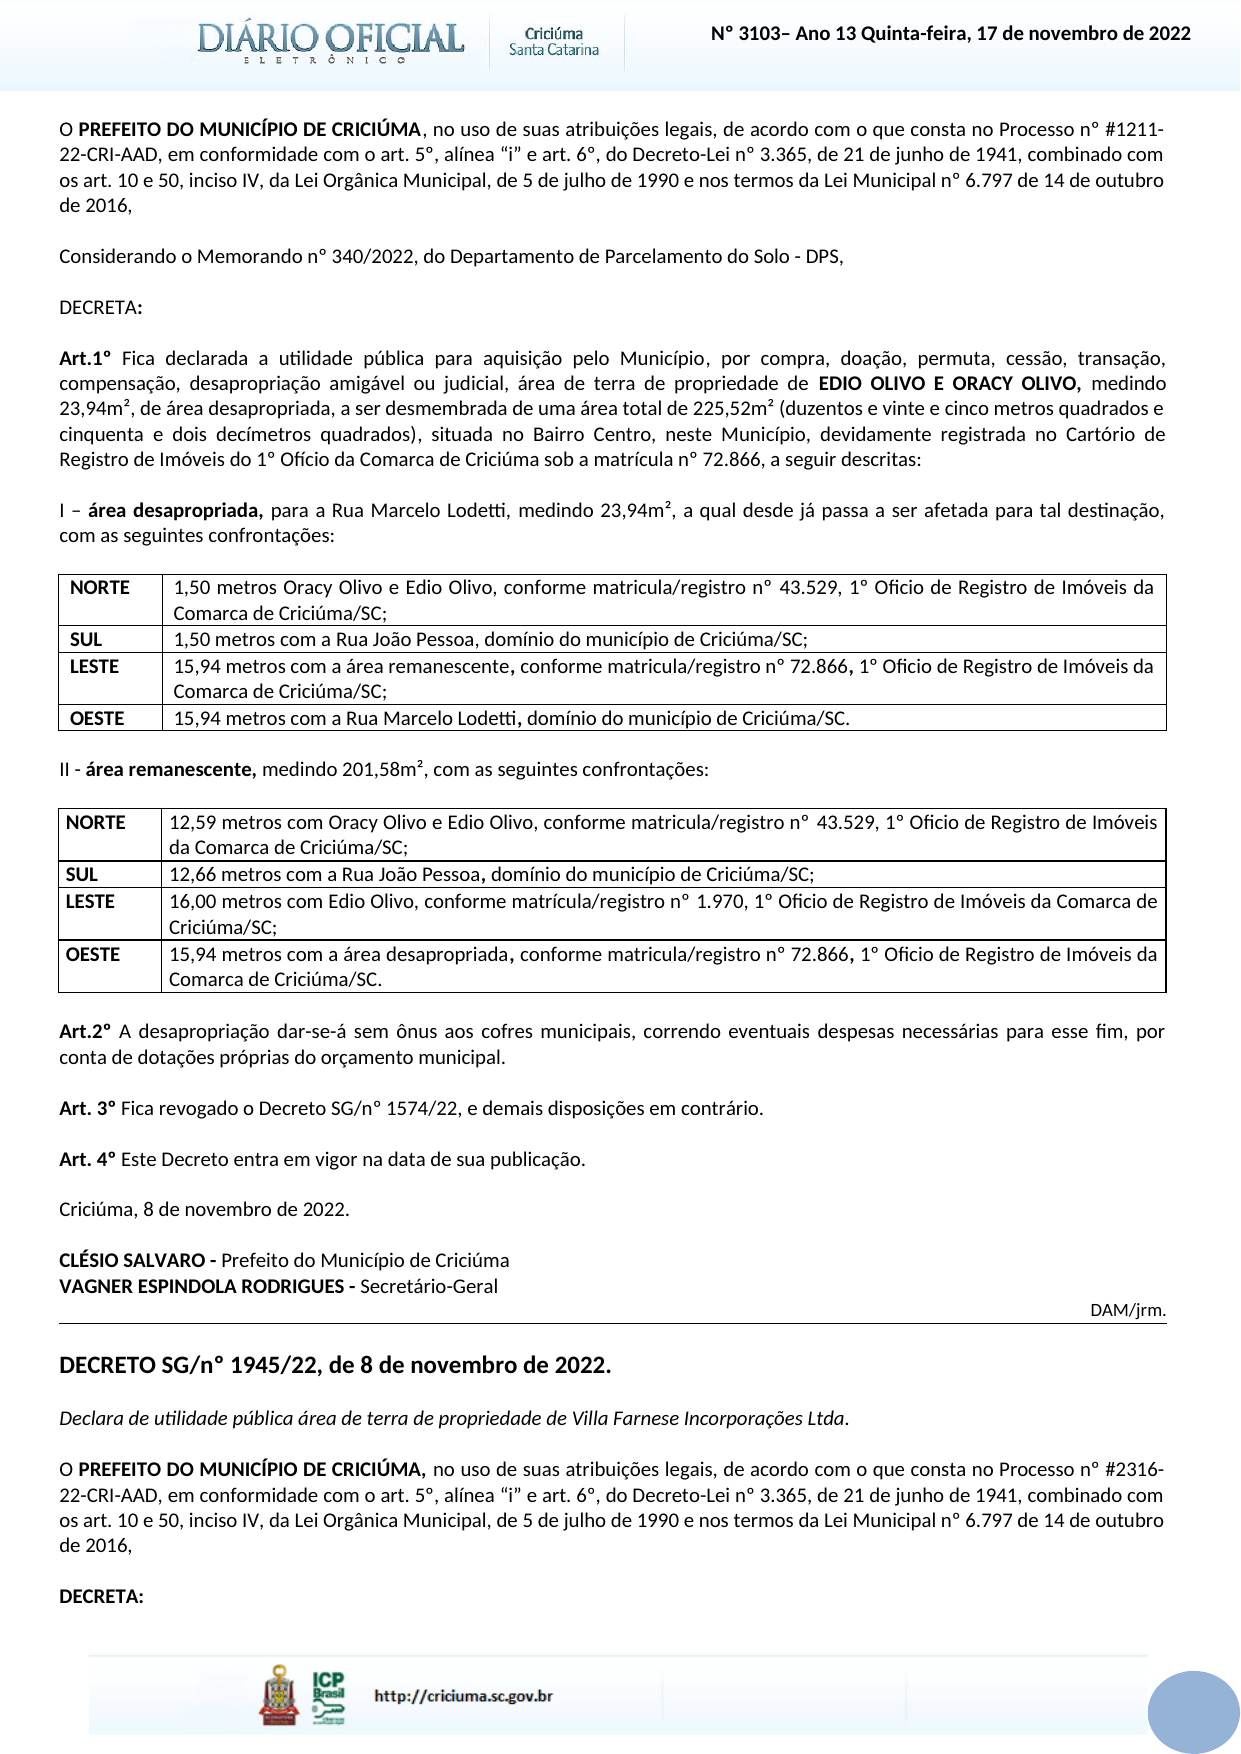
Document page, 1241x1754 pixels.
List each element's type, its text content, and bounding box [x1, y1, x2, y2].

text DAM/jrm. [59, 1298, 1167, 1323]
table_cell 16,00 metros com Edio Olivo, conforme matrícula/registro nº 1.970, 1º Oficio de Registro de Imóveis da Comarca de Criciúma/SC; [162, 888, 1165, 939]
table_cell SUL [59, 862, 161, 887]
text Declara de utilidade pública área de terra de propriedade de Villa Farnese Incorporações Ltda. [59, 1406, 1167, 1431]
table_header NORTE [59, 575, 162, 625]
text Criciúma, 8 de novembro de 2022. [59, 1197, 1167, 1222]
text Art.2º A desapropriação dar-se-á sem ônus aos cofres municipais, correndo eventuais despesas necessárias para esse fim, por conta de dotações próprias do orçamento municipal. [59, 1019, 1167, 1069]
text O PREFEITO DO MUNICÍPIO DE CRICIÚMA, no uso de suas atribuições legais, de acordo com o que consta no Processo nº #1211-22-CRI-AAD, em conformidade com o art. 5º, alínea “i” e art. 6º, do Decreto-Lei nº 3.365, de 21 de junho de 1941, combinado com os art. 10 e 50, inciso IV, da Lei Orgânica Municipal, de 5 de julho de 1990 e nos termos da Lei Municipal nº 6.797 de 14 de outubro de 2016, [59, 116, 1167, 218]
text Art. 4º Este Decreto entra em vigor na data de sua publicação. [59, 1146, 1167, 1171]
table_cell 15,94 metros com a Rua Marcelo Lodetti, domínio do município de Criciúma/SC. [163, 705, 1166, 730]
text I – área desapropriada, para a Rua Marcelo Lodetti, medindo 23,94m², a qual desde já passa a ser afetada para tal destinação, com as seguintes confrontações: [59, 497, 1167, 548]
table_cell 15,94 metros com a área remanescente, conforme matricula/registro nº 72.866, 1º Oficio de Registro de Imóveis da Comarca de Criciúma/SC; [163, 653, 1166, 704]
text DECRETO SG/nº 1945/22, de 8 de novembro de 2022. [59, 1350, 1167, 1380]
text Art.1º Fica declarada a utilidade pública para aquisição pelo Município, por compra, doação, permuta, cessão, transação, compensação, desapropriação amigável ou judicial, área de terra de propriedade de EDIO OLIVO E ORACY OLIVO, medindo 23,94m², de área desapropriada, a ser desmembrada de uma área total de 225,52m² (duzentos e vinte e cinco metros quadrados e cinquenta e dois decímetros quadrados), situada no Bairro Centro, neste Município, devidamente registrada no Cartório de Registro de Imóveis do 1º Ofício da Comarca de Criciúma sob a matrícula nº 72.866, a seguir descritas: [59, 345, 1167, 472]
table_cell 1,50 metros com a Rua João Pessoa, domínio do município de Criciúma/SC; [163, 626, 1166, 652]
text DECRETA: [59, 294, 1167, 319]
text Art. 3º Fica revogado o Decreto SG/nº 1574/22, e demais disposições em contrário. [59, 1095, 1167, 1120]
text II - área remanescente, medindo 201,58m², com as seguintes confrontações: [59, 757, 1167, 782]
text CLÉSIO SALVARO - Prefeito do Município de Criciúma [59, 1247, 1240, 1273]
table_cell 12,66 metros com a Rua João Pessoa, domínio do município de Criciúma/SC; [162, 862, 1165, 887]
table_header 12,59 metros com Oracy Olivo e Edio Olivo, conforme matricula/registro nº 43.529, 1º Oficio de Registro de Imóveis da Comarca de Criciúma/SC; [162, 809, 1165, 860]
table_cell LESTE [59, 653, 162, 704]
table_cell LESTE [59, 888, 161, 939]
table_header NORTE [59, 809, 161, 860]
table_cell OESTE [59, 705, 162, 730]
text VAGNER ESPINDOLA RODRIGUES - Secretário-Geral [59, 1273, 1240, 1298]
text DECRETA: [59, 1583, 1167, 1609]
table_header 1,50 metros Oracy Olivo e Edio Olivo, conforme matricula/registro nº 43.529, 1º Oficio de Registro de Imóveis da Comarca de Criciúma/SC; [163, 575, 1166, 625]
table_cell 15,94 metros com a área desapropriada, conforme matricula/registro nº 72.866, 1º Oficio de Registro de Imóveis da Comarca de Criciúma/SC. [162, 941, 1165, 992]
text O PREFEITO DO MUNICÍPIO DE CRICIÚMA, no uso de suas atribuições legais, de acordo com o que consta no Processo nº #2316-22-CRI-AAD, em conformidade com o art. 5º, alínea “i” e art. 6º, do Decreto-Lei nº 3.365, de 21 de junho de 1941, combinado com os art. 10 e 50, inciso IV, da Lei Orgânica Municipal, de 5 de julho de 1990 e nos termos da Lei Municipal nº 6.797 de 14 de outubro de 2016, [59, 1456, 1167, 1558]
table_cell SUL [59, 626, 162, 652]
table_cell OESTE [59, 941, 161, 992]
text Considerando o Memorando nº 340/2022, do Departamento de Parcelamento do Solo - DPS, [59, 243, 1167, 268]
